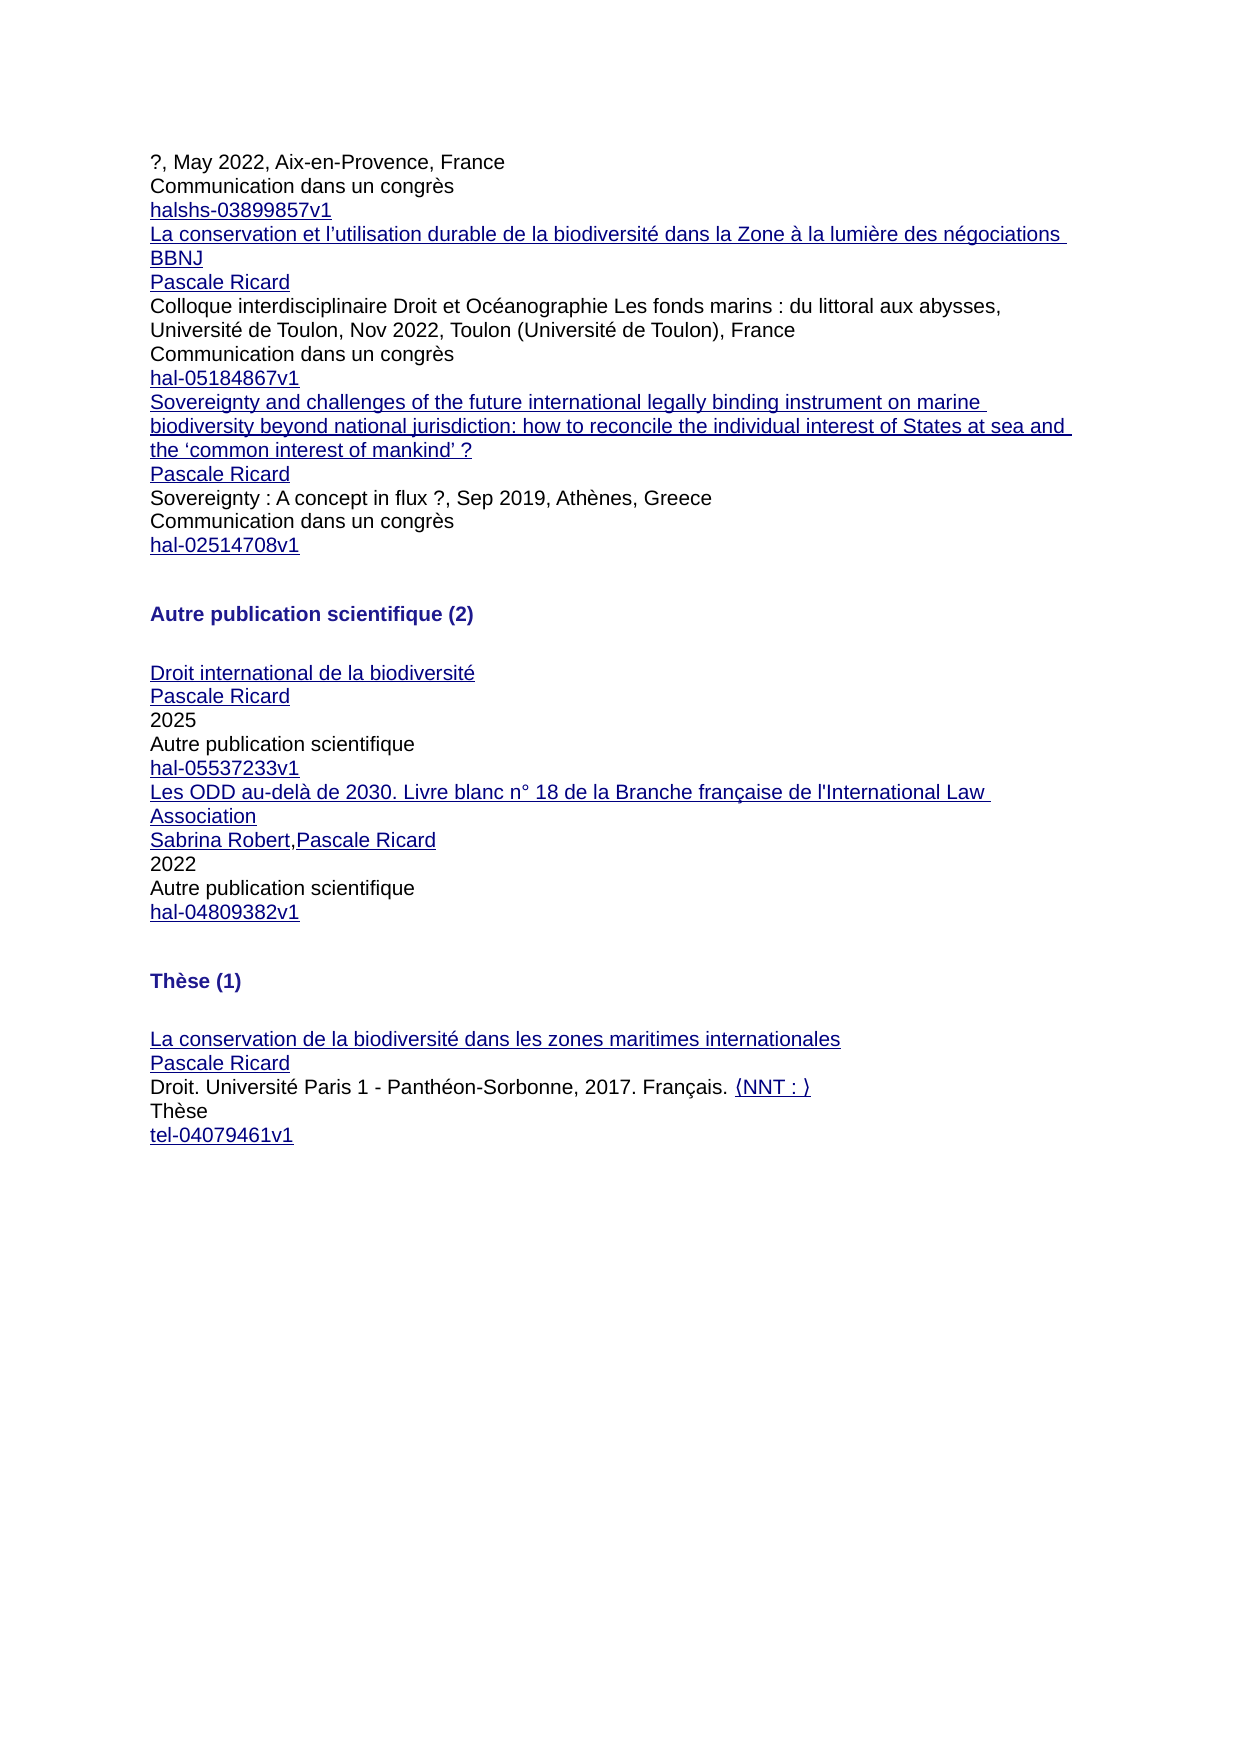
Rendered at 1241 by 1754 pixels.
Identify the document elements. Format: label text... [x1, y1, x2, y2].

table_cell ?, May 2022, Aix-en-Provence, France Communication dans un congrès halshs-03899857v1 [150, 150, 1090, 222]
subtitle Autre publication scientifique (2) [150, 602, 1090, 626]
table_cell Sovereignty and challenges of the future international legally binding instrument on marine biodiversity beyond national jurisdiction: how to reconcile the individual interest of States at sea and the ‘common interest of mankind’ ? Pascale Ricard Sovereignty : A concept in flux ?, Sep 2019, Athènes, Greece Communication dans un congrès hal-02514708v1 [150, 390, 1090, 557]
subtitle Thèse (1) [150, 969, 1090, 993]
table_cell Les ODD au-delà de 2030. Livre blanc n° 18 de la Branche française de l'International Law Association Sabrina Robert,Pascale Ricard 2022 Autre publication scientifique hal-04809382v1 [150, 780, 1090, 924]
table_cell La conservation et l’utilisation durable de la biodiversité dans la Zone à la lumière des négociations BBNJ Pascale Ricard Colloque interdisciplinaire Droit et Océanographie Les fonds marins : du littoral aux abysses, Université de Toulon, Nov 2022, Toulon (Université de Toulon), France Communication dans un congrès hal-05184867v1 [150, 222, 1090, 389]
table_header La conservation de la biodiversité dans les zones maritimes internationales Pascale Ricard Droit. Université Paris 1 - Panthéon-Sorbonne, 2017. Français. ⟨NNT : ⟩ Thèse tel-04079461v1 [150, 1027, 1090, 1147]
table_header Droit international de la biodiversité Pascale Ricard 2025 Autre publication scientifique hal-05537233v1 [150, 660, 1090, 780]
